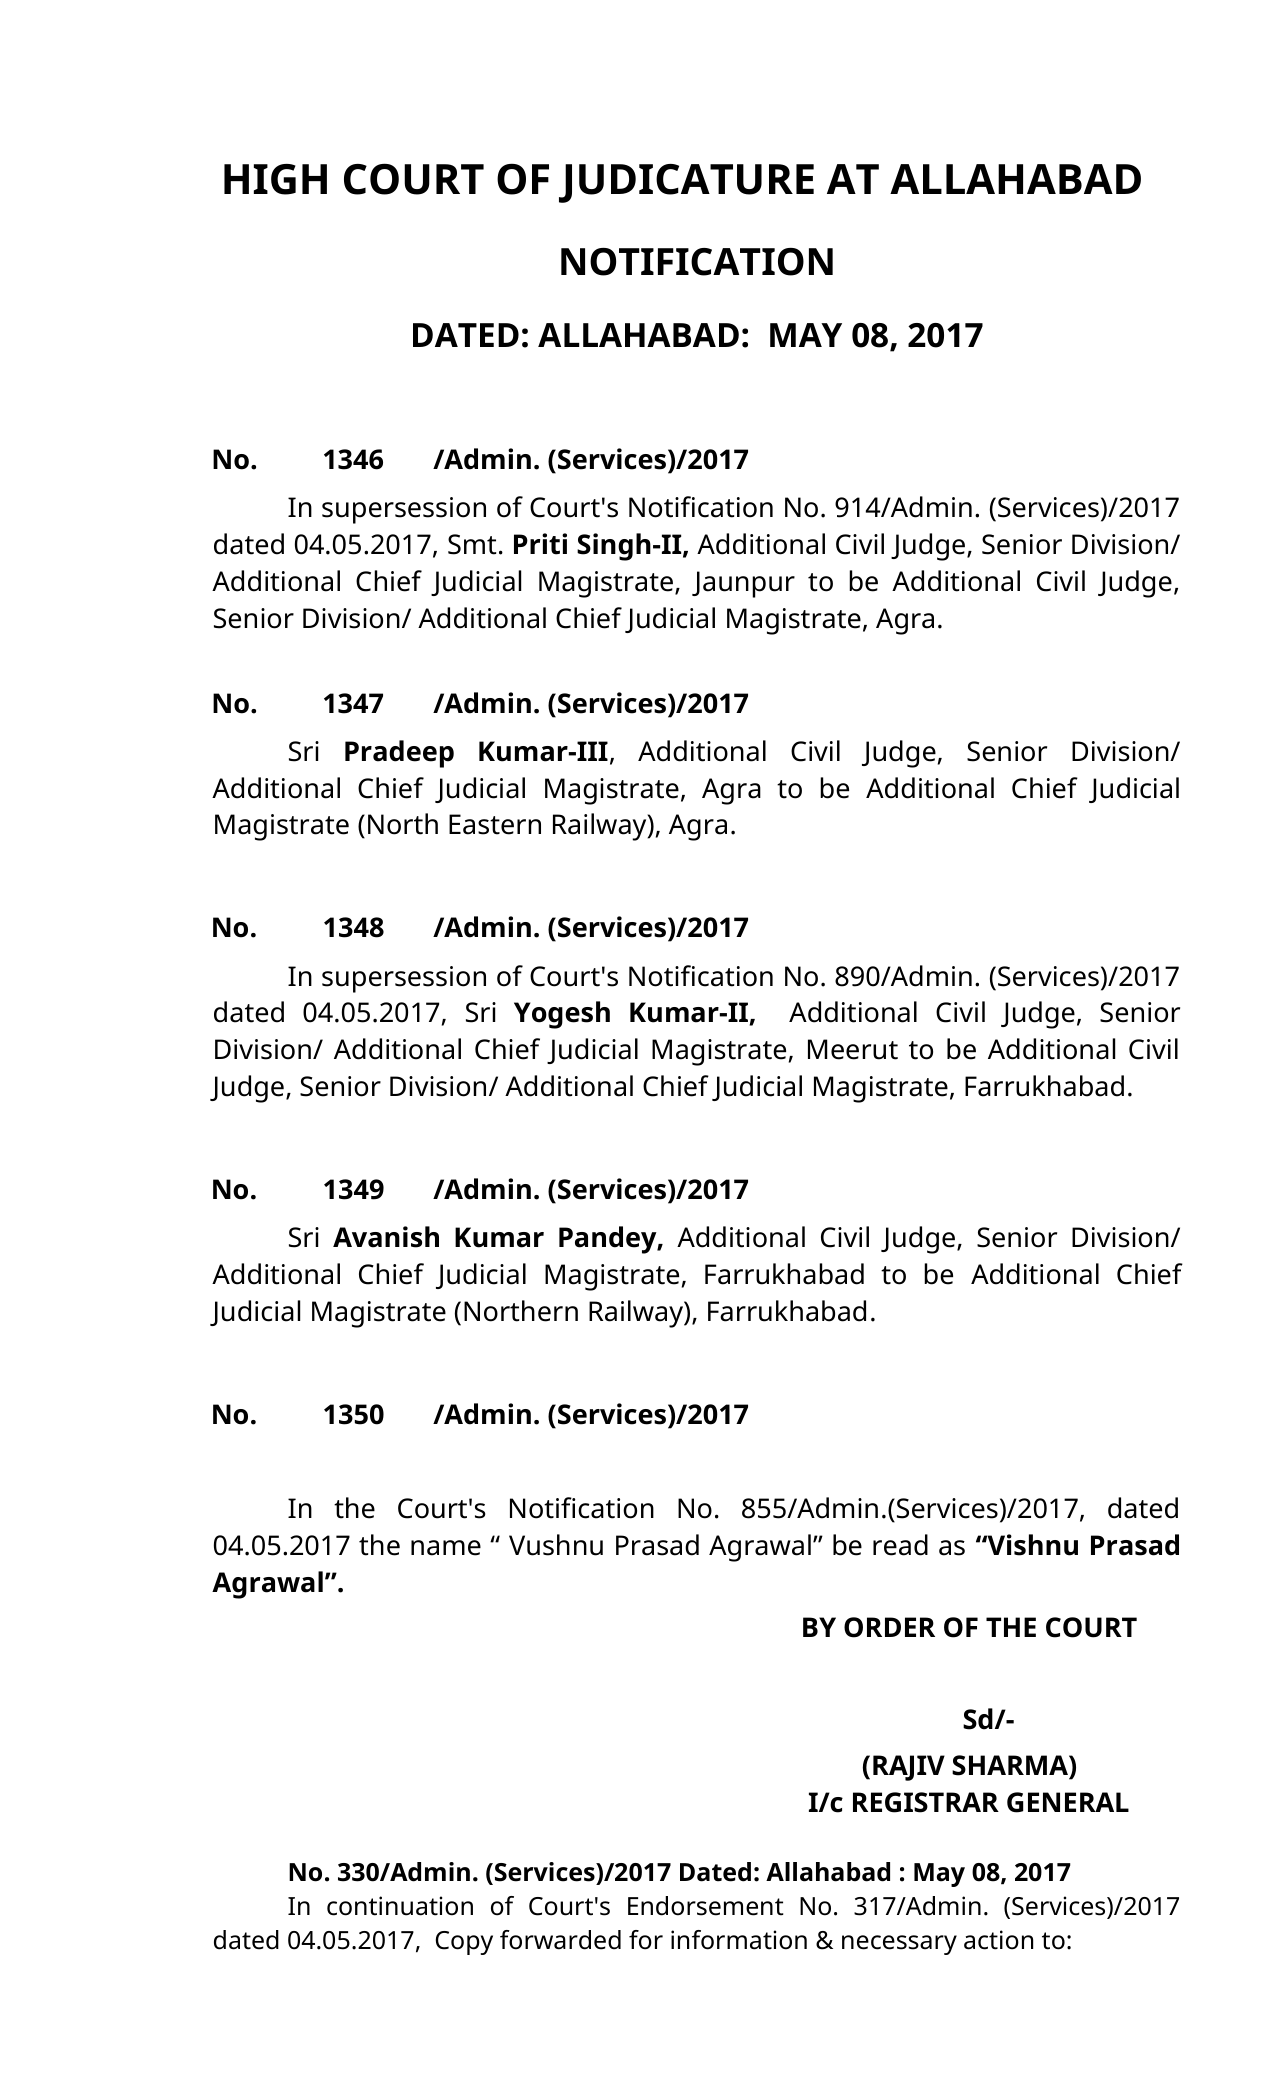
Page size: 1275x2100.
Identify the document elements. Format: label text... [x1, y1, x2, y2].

subtitle DATED: ALLAHABAD: MAY 08, 2017 [212, 312, 1181, 357]
table_header /Admin. (Services)/2017 [422, 673, 770, 732]
table_header /Admin. (Services)/2017 [422, 1159, 771, 1219]
text No. 330/Admin. (Services)/2017 Dated: Allahabad : May 08, 2017 [62, 1854, 1181, 1888]
table_header 1346 [284, 429, 422, 488]
text In continuation of Court's Endorsement No. 317/Admin. (Services)/2017 dated 04.05.2017, Copy forwarded for information & necessary action to: [212, 1888, 1181, 1956]
table_header /Admin. (Services)/2017 [422, 1384, 771, 1443]
text Sri Pradeep Kumar-III, Additional Civil Judge, Senior Division/ Additional Chief Judicial Magistrate, Agra to be Additional Chief Judicial Magistrate (North Eastern Railway), Agra. [212, 732, 1181, 843]
table_header No. [200, 429, 284, 488]
table_header 1349 [285, 1159, 422, 1219]
table_header 1350 [285, 1384, 422, 1443]
text I/c REGISTRAR GENERAL [62, 1783, 1181, 1820]
table_header No. [199, 1159, 285, 1219]
table_header No. [199, 898, 285, 957]
title HIGH COURT OF JUDICATURE AT ALLAHABAD [175, 150, 1189, 207]
table_header 1348 [285, 898, 422, 957]
table_header No. [200, 673, 284, 732]
text Sri Avanish Kumar Pandey, Additional Civil Judge, Senior Division/ Additional Chief Judicial Magistrate, Farrukhabad to be Additional Chief Judicial Magistrate (Northern Railway), Farrukhabad. [212, 1219, 1181, 1329]
subtitle NOTIFICATION [212, 235, 1181, 286]
text BY ORDER OF THE COURT [212, 1609, 1181, 1646]
table_header /Admin. (Services)/2017 [422, 898, 771, 957]
table_header /Admin. (Services)/2017 [422, 429, 770, 488]
text In the Court's Notification No. 855/Admin.(Services)/2017, dated 04.05.2017 the name “ Vushnu Prasad Agrawal” be read as “Vishnu Prasad Agrawal”. [212, 1489, 1181, 1600]
text In supersession of Court's Notification No. 890/Admin. (Services)/2017 dated 04.05.2017, Sri Yogesh Kumar-II, Additional Civil Judge, Senior Division/ Additional Chief Judicial Magistrate, Meerut to be Additional Civil Judge, Senior Division/ Additional Chief Judicial Magistrate, Farrukhabad. [212, 957, 1181, 1104]
text Sd/- [212, 1701, 1181, 1737]
text In supersession of Court's Notification No. 914/Admin. (Services)/2017 dated 04.05.2017, Smt. Priti Singh-II, Additional Civil Judge, Senior Division/ Additional Chief Judicial Magistrate, Jaunpur to be Additional Civil Judge, Senior Division/ Additional Chief Judicial Magistrate, Agra. [212, 488, 1181, 636]
text (RAJIV SHARMA) [212, 1746, 1181, 1783]
table_header 1347 [284, 673, 422, 732]
table_header No. [199, 1384, 285, 1443]
